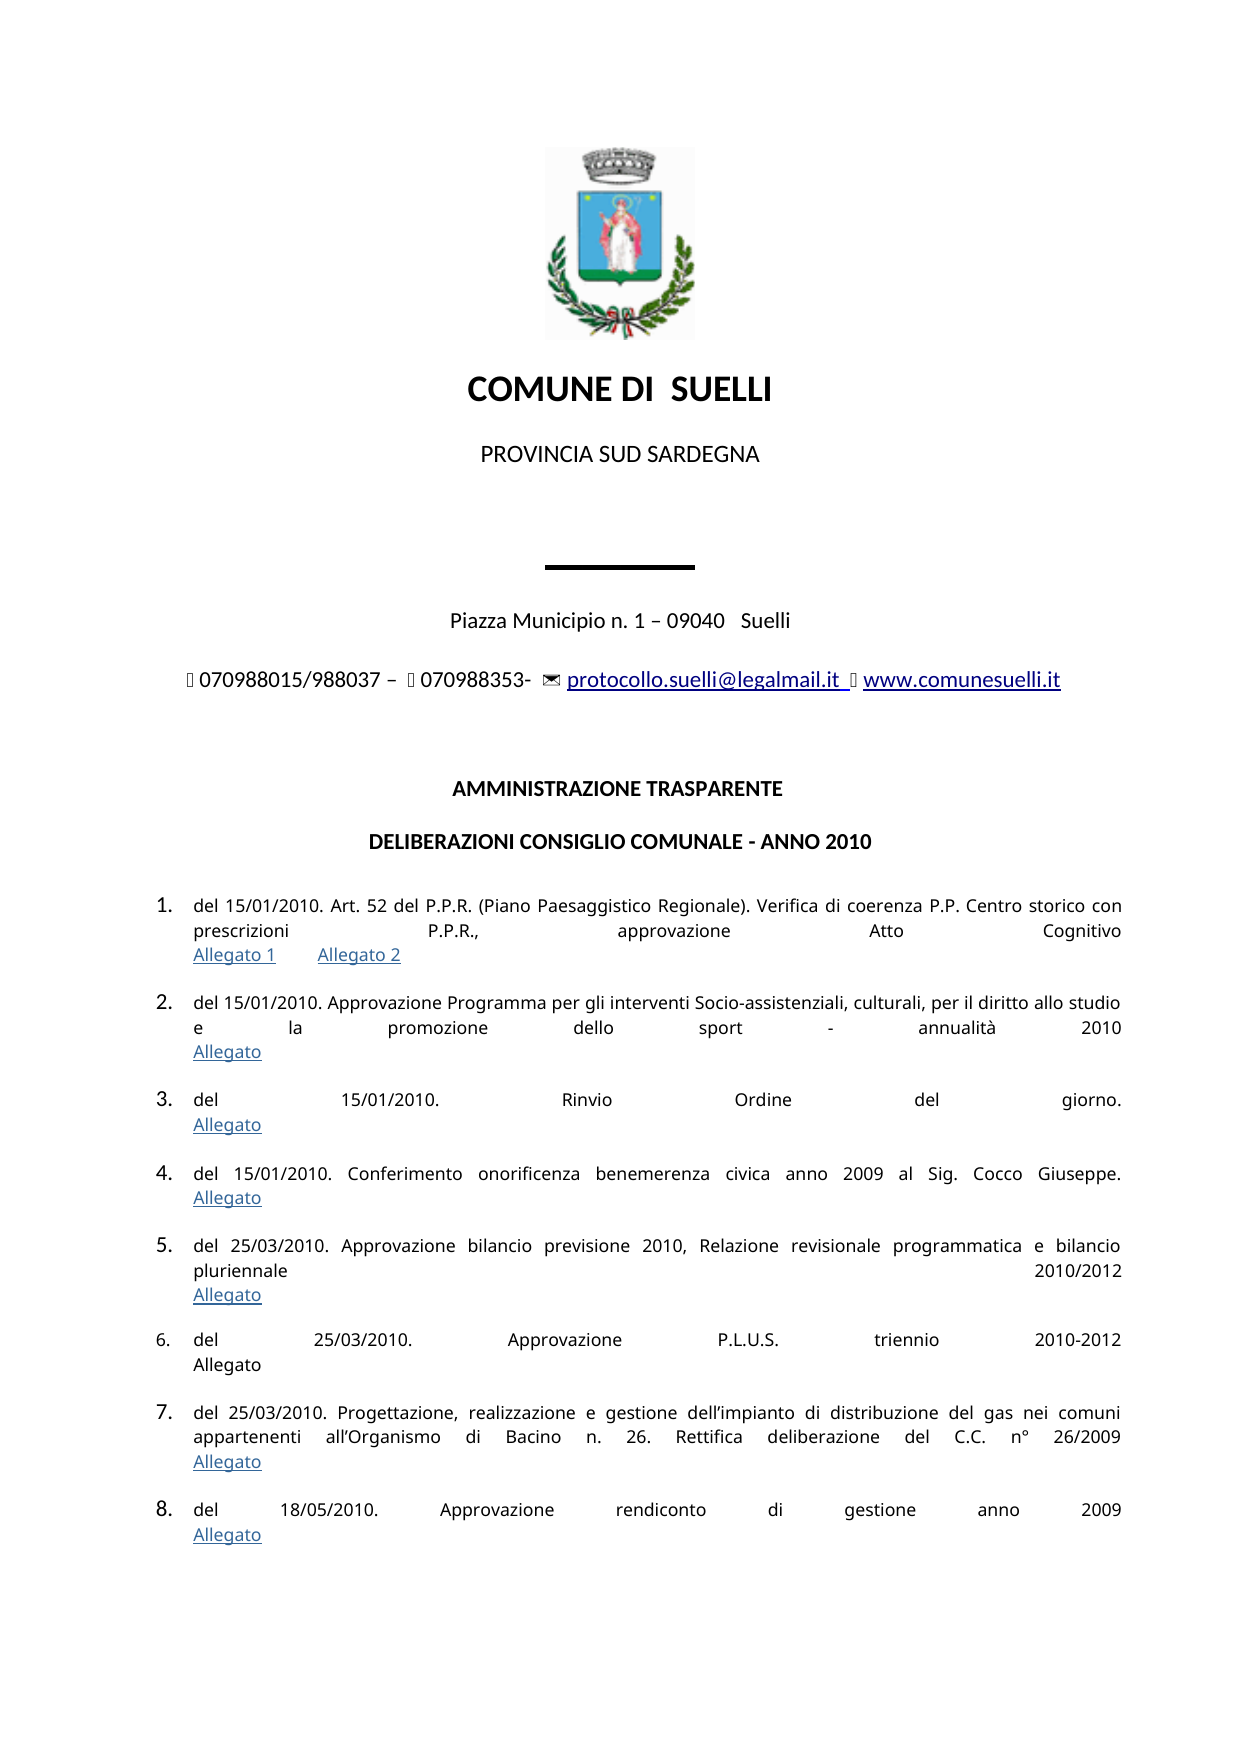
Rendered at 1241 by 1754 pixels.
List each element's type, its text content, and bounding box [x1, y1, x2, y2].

list del 18/05/2010. Approvazione rendiconto di gestione anno 2009 Allegato [156, 1494, 1122, 1546]
text DELIBERAZIONI CONSIGLIO COMUNALE - ANNO 2010 [118, 827, 1122, 855]
list del 25/03/2010. Approvazione bilancio previsione 2010, Relazione revisionale programmatica e bilancio pluriennale 2010/2012 Allegato [156, 1231, 1122, 1307]
list del 15/01/2010. Art. 52 del P.P.R. (Piano Paesaggistico Regionale). Verifica di coerenza P.P. Centro storico con prescrizioni P.P.R., approvazione Atto Cognitivo Allegato 1 Allegato 2 [156, 890, 1122, 967]
list del 15/01/2010. Conferimento onorificenza benemerenza civica anno 2009 al Sig. Cocco Giuseppe. Allegato [156, 1158, 1122, 1210]
text Piazza Municipio n. 1 – 09040 Suelli [118, 606, 1122, 634]
text AMMINISTRAZIONE TRASPARENTE [118, 774, 1122, 802]
text  070988015/988037 –  070988353-  protocollo.suelli@legalmail.it  www.comunesuelli.it [118, 659, 1122, 694]
list del 25/03/2010. Approvazione P.L.U.S. triennio 2010-2012 Allegato [156, 1328, 1122, 1376]
list del 25/03/2010. Progettazione, realizzazione e gestione dell’impianto di distribuzione del gas nei comuni appartenenti all’Organismo di Bacino n. 26. Rettifica deliberazione del C.C. n° 26/2009 Allegato [156, 1397, 1122, 1473]
list del 15/01/2010. Approvazione Programma per gli interventi Socio-assistenziali, culturali, per il diritto allo studio e la promozione dello sport - annualità 2010 Allegato [156, 987, 1122, 1064]
list del 15/01/2010. Rinvio Ordine del giorno. Allegato [156, 1084, 1122, 1137]
text PROVINCIA SUD SARDEGNA [118, 438, 1122, 469]
text COMUNE DI SUELLI [118, 365, 1122, 411]
